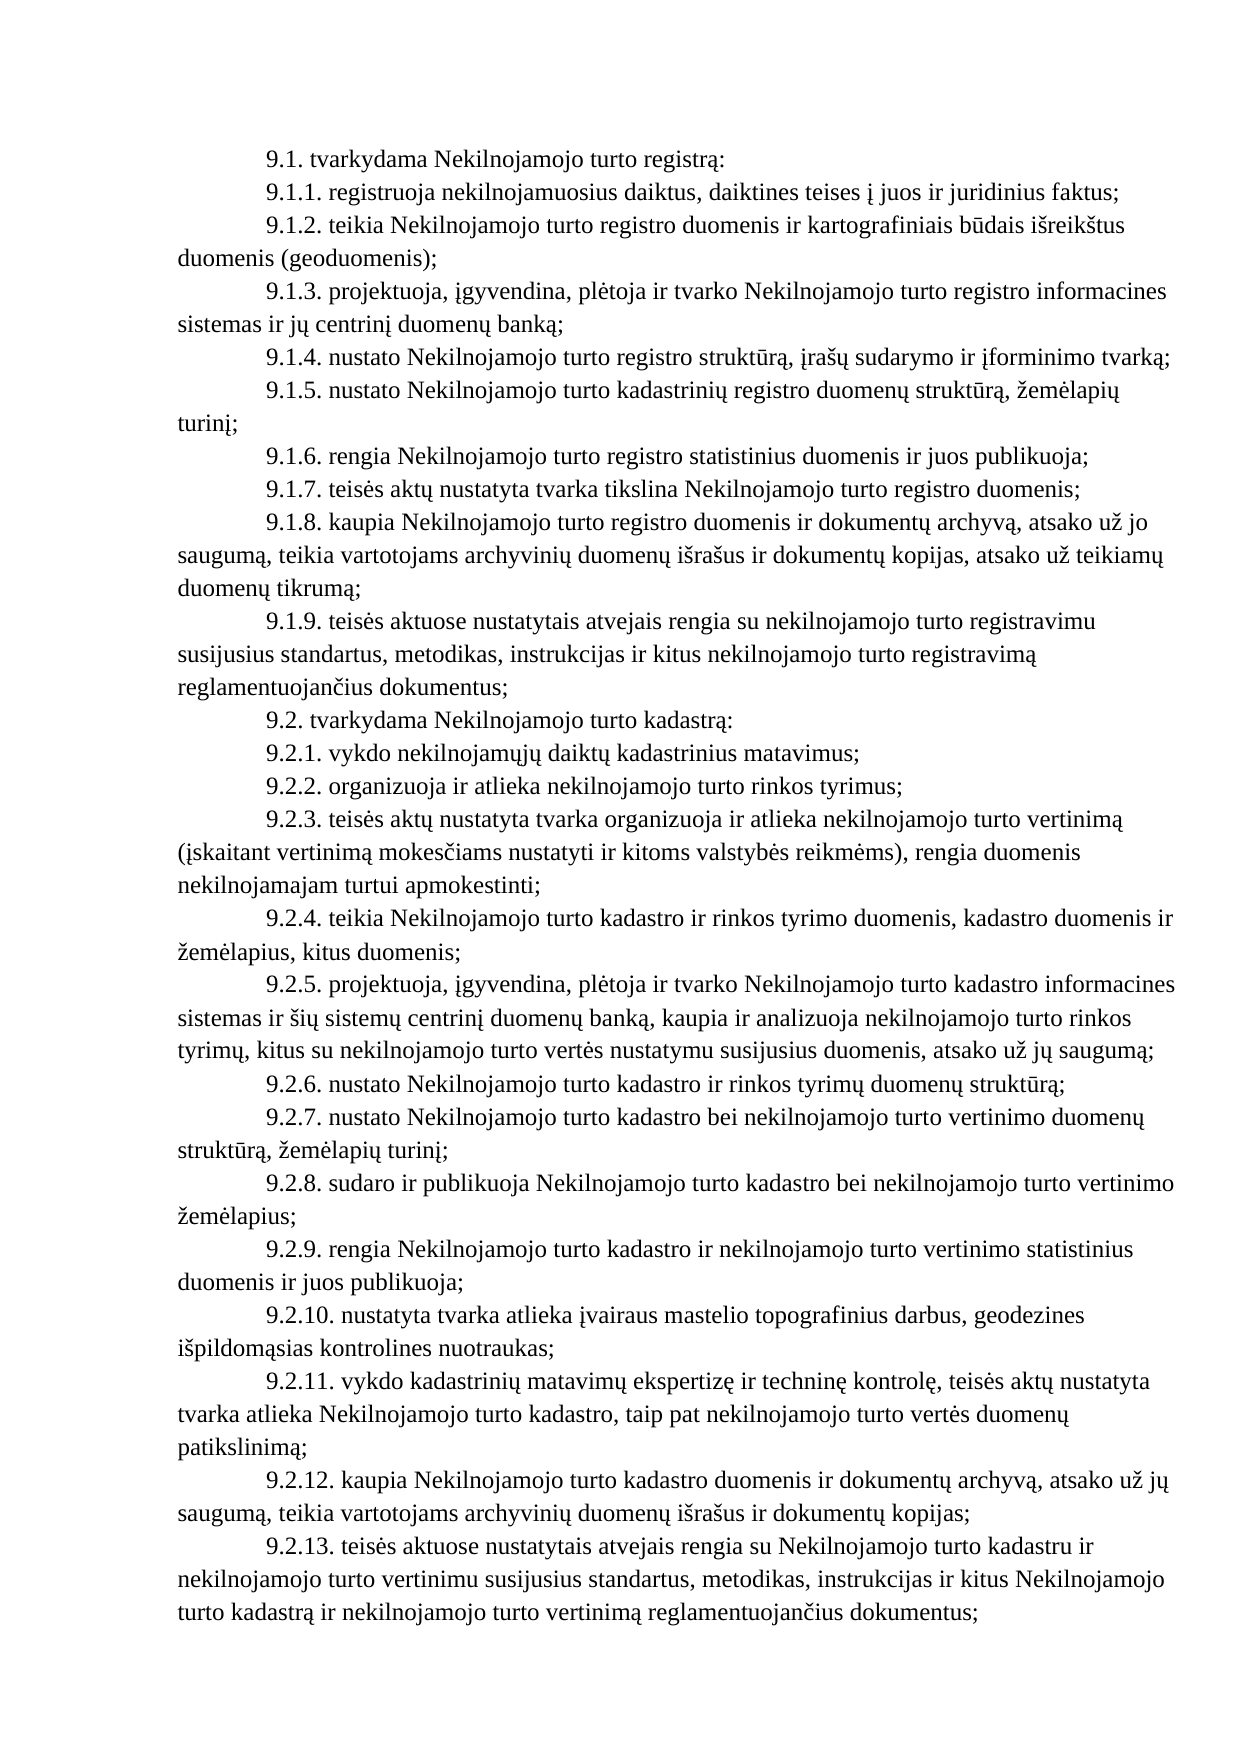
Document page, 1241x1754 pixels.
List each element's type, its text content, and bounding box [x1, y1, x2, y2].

text 9.2.13. teisės aktuose nustatytais atvejais rengia su Nekilnojamojo turto kadastru ir nekilnojamojo turto vertinimu susijusius standartus, metodikas, instrukcijas ir kitus Nekilnojamojo turto kadastrą ir nekilnojamojo turto vertinimą reglamentuojančius dokumentus; [177, 1531, 1181, 1626]
text 9.1.5. nustato Nekilnojamojo turto kadastrinių registro duomenų struktūrą, žemėlapių turinį; [177, 375, 1181, 437]
text 9.2.6. nustato Nekilnojamojo turto kadastro ir rinkos tyrimų duomenų struktūrą; [177, 1069, 1181, 1097]
text 9.2.10. nustatyta tvarka atlieka įvairaus mastelio topografinius darbus, geodezines išpildomąsias kontrolines nuotraukas; [177, 1300, 1181, 1362]
text 9.2.5. projektuoja, įgyvendina, plėtoja ir tvarko Nekilnojamojo turto kadastro informacines sistemas ir šių sistemų centrinį duomenų banką, kaupia ir analizuoja nekilnojamojo turto rinkos tyrimų, kitus su nekilnojamojo turto vertės nustatymu susijusius duomenis, atsako už jų saugumą; [177, 969, 1181, 1064]
text 9.1.1. registruoja nekilnojamuosius daiktus, daiktines teises į juos ir juridinius faktus; [177, 177, 1181, 206]
text 9.2.11. vykdo kadastrinių matavimų ekspertizę ir techninę kontrolę, teisės aktų nustatyta tvarka atlieka Nekilnojamojo turto kadastro, taip pat nekilnojamojo turto vertės duomenų patikslinimą; [177, 1366, 1181, 1461]
text 9.2.8. sudaro ir publikuoja Nekilnojamojo turto kadastro bei nekilnojamojo turto vertinimo žemėlapius; [177, 1168, 1181, 1229]
text 9.2. tvarkydama Nekilnojamojo turto kadastrą: [177, 705, 1181, 734]
text 9.2.3. teisės aktų nustatyta tvarka organizuoja ir atlieka nekilnojamojo turto vertinimą (įskaitant vertinimą mokesčiams nustatyti ir kitoms valstybės reikmėms), rengia duomenis nekilnojamajam turtui apmokestinti; [177, 804, 1181, 899]
text 9.1.6. rengia Nekilnojamojo turto registro statistinius duomenis ir juos publikuoja; [177, 441, 1181, 470]
text 9.1.2. teikia Nekilnojamojo turto registro duomenis ir kartografiniais būdais išreikštus duomenis (geoduomenis); [177, 210, 1181, 272]
text 9.1.4. nustato Nekilnojamojo turto registro struktūrą, įrašų sudarymo ir įforminimo tvarką; [177, 342, 1181, 371]
text 9.2.9. rengia Nekilnojamojo turto kadastro ir nekilnojamojo turto vertinimo statistinius duomenis ir juos publikuoja; [177, 1234, 1181, 1296]
text 9.2.1. vykdo nekilnojamųjų daiktų kadastrinius matavimus; [177, 738, 1181, 767]
text 9.1.3. projektuoja, įgyvendina, plėtoja ir tvarko Nekilnojamojo turto registro informacines sistemas ir jų centrinį duomenų banką; [177, 276, 1181, 338]
text 9.1.8. kaupia Nekilnojamojo turto registro duomenis ir dokumentų archyvą, atsako už jo saugumą, teikia vartotojams archyvinių duomenų išrašus ir dokumentų kopijas, atsako už teikiamų duomenų tikrumą; [177, 507, 1181, 602]
text 9.2.4. teikia Nekilnojamojo turto kadastro ir rinkos tyrimo duomenis, kadastro duomenis ir žemėlapius, kitus duomenis; [177, 903, 1181, 965]
text 9.2.7. nustato Nekilnojamojo turto kadastro bei nekilnojamojo turto vertinimo duomenų struktūrą, žemėlapių turinį; [177, 1102, 1181, 1163]
text 9.1.9. teisės aktuose nustatytais atvejais rengia su nekilnojamojo turto registravimu susijusius standartus, metodikas, instrukcijas ir kitus nekilnojamojo turto registravimą reglamentuojančius dokumentus; [177, 606, 1181, 701]
text 9.1.7. teisės aktų nustatyta tvarka tikslina Nekilnojamojo turto registro duomenis; [177, 474, 1181, 503]
text 9.1. tvarkydama Nekilnojamojo turto registrą: [177, 144, 1181, 173]
text 9.2.12. kaupia Nekilnojamojo turto kadastro duomenis ir dokumentų archyvą, atsako už jų saugumą, teikia vartotojams archyvinių duomenų išrašus ir dokumentų kopijas; [177, 1465, 1181, 1527]
text 9.2.2. organizuoja ir atlieka nekilnojamojo turto rinkos tyrimus; [177, 771, 1181, 800]
